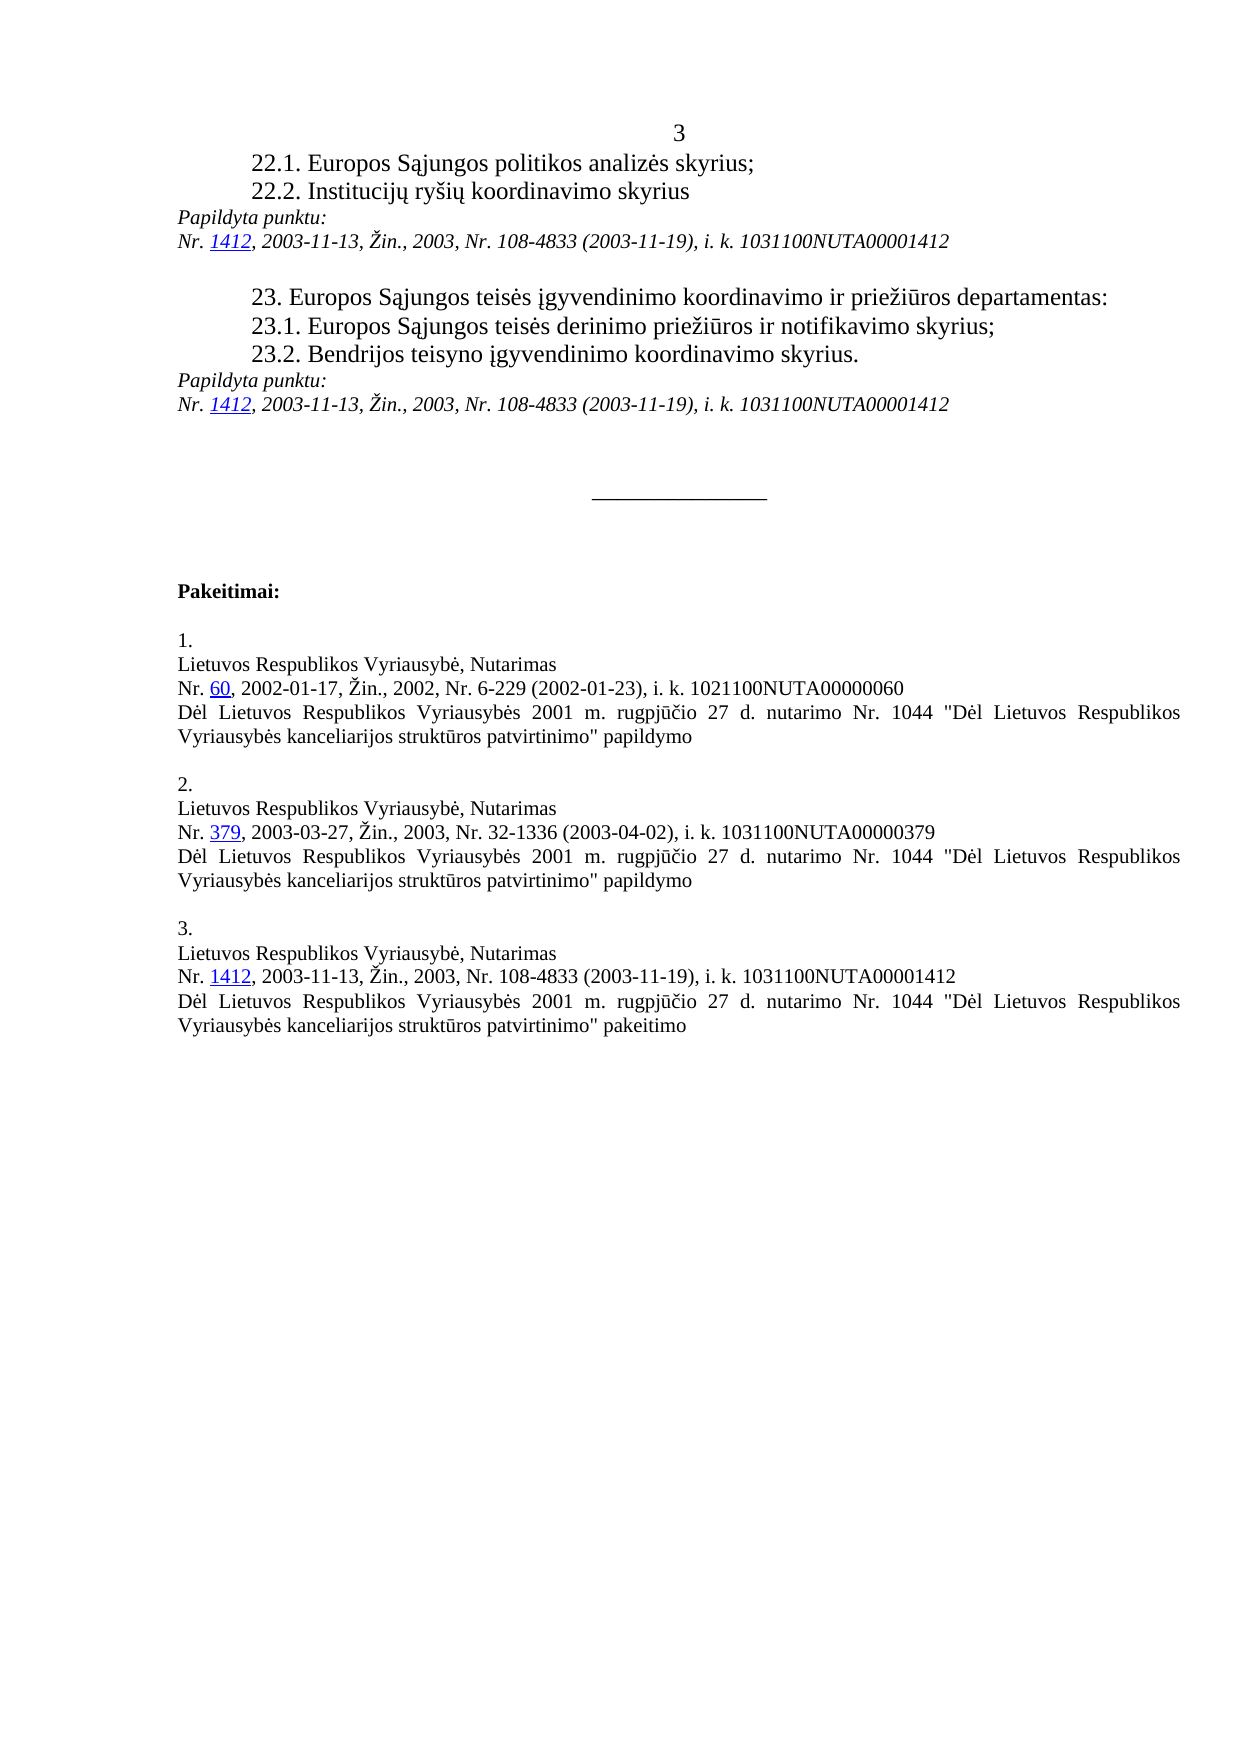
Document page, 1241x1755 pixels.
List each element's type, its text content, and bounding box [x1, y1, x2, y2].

text 2. [177, 772, 1181, 796]
text 23.1. Europos Sąjungos teisės derinimo priežiūros ir notifikavimo skyrius; [177, 311, 1181, 339]
text Nr. 1412, 2003-11-13, Žin., 2003, Nr. 108-4833 (2003-11-19), i. k. 1031100NUTA00001412 [177, 229, 1181, 253]
text Dėl Lietuvos Respublikos Vyriausybės 2001 m. rugpjūčio 27 d. nutarimo Nr. 1044 "Dėl Lietuvos Respublikos Vyriausybės kanceliarijos struktūros patvirtinimo" papildymo [177, 700, 1181, 748]
text Papildyta punktu: [177, 368, 1181, 392]
text Nr. 379, 2003-03-27, Žin., 2003, Nr. 32-1336 (2003-04-02), i. k. 1031100NUTA00000379 [177, 820, 1181, 844]
text Nr. 1412, 2003-11-13, Žin., 2003, Nr. 108-4833 (2003-11-19), i. k. 1031100NUTA00001412 [177, 392, 1181, 416]
text 22.2. Institucijų ryšių koordinavimo skyrius [177, 176, 1181, 205]
text 23. Europos Sąjungos teisės įgyvendinimo koordinavimo ir priežiūros departamentas: [177, 282, 1181, 311]
text Pakeitimai: [177, 579, 1181, 603]
text ______________ [177, 474, 1181, 503]
text Lietuvos Respublikos Vyriausybė, Nutarimas [177, 652, 1181, 676]
text Lietuvos Respublikos Vyriausybė, Nutarimas [177, 940, 1181, 964]
text 1. [177, 628, 1181, 652]
text 3. [177, 916, 1181, 940]
text Nr. 1412, 2003-11-13, Žin., 2003, Nr. 108-4833 (2003-11-19), i. k. 1031100NUTA00001412 [177, 964, 1181, 988]
text Dėl Lietuvos Respublikos Vyriausybės 2001 m. rugpjūčio 27 d. nutarimo Nr. 1044 "Dėl Lietuvos Respublikos Vyriausybės kanceliarijos struktūros patvirtinimo" papildymo [177, 844, 1181, 892]
text Lietuvos Respublikos Vyriausybė, Nutarimas [177, 796, 1181, 820]
text Papildyta punktu: [177, 205, 1181, 229]
text 22.1. Europos Sąjungos politikos analizės skyrius; [177, 148, 1181, 176]
text Dėl Lietuvos Respublikos Vyriausybės 2001 m. rugpjūčio 27 d. nutarimo Nr. 1044 "Dėl Lietuvos Respublikos Vyriausybės kanceliarijos struktūros patvirtinimo" pakeitimo [177, 988, 1181, 1037]
text Nr. 60, 2002-01-17, Žin., 2002, Nr. 6-229 (2002-01-23), i. k. 1021100NUTA00000060 [177, 676, 1181, 700]
text 23.2. Bendrijos teisyno įgyvendinimo koordinavimo skyrius. [177, 339, 1181, 368]
